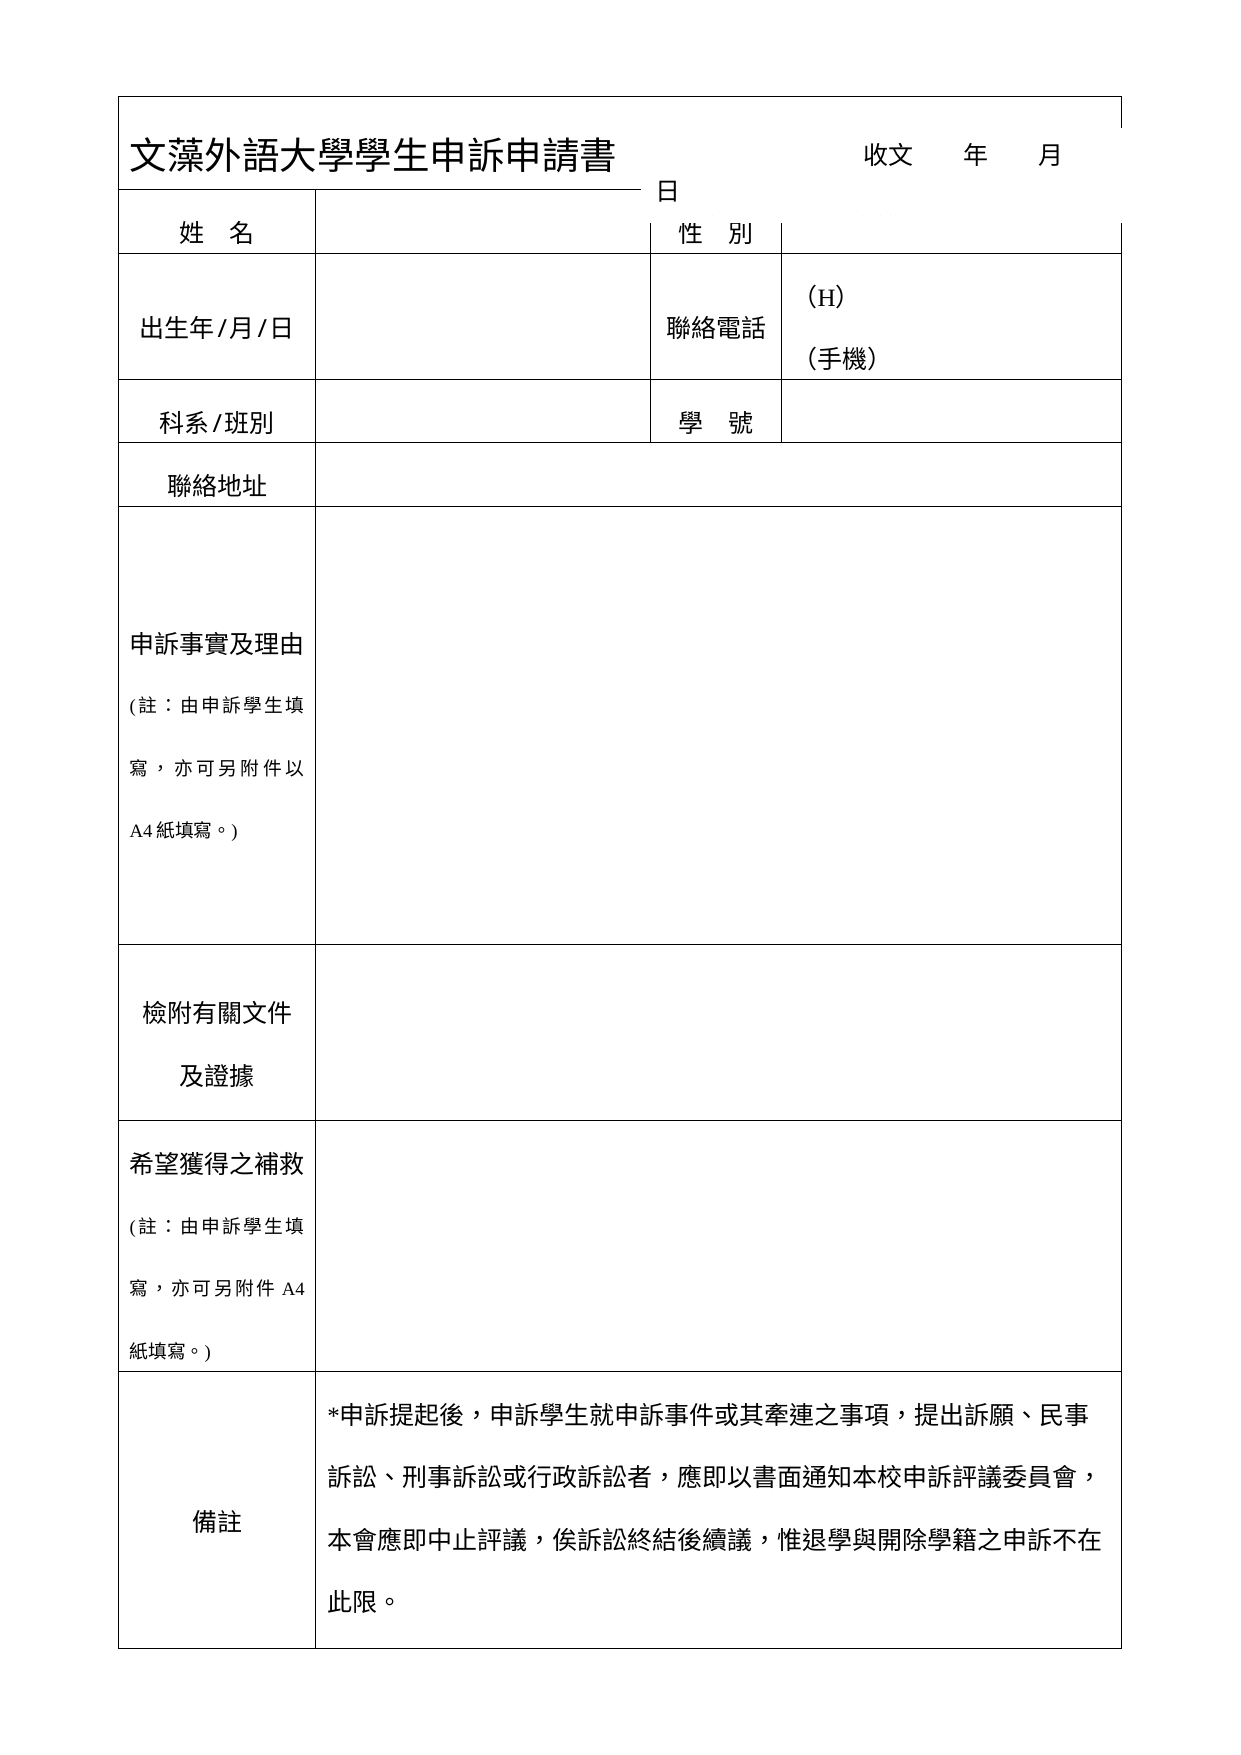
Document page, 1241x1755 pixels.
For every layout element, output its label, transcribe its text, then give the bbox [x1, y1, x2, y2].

table_cell [316, 1121, 1121, 1371]
table_cell [782, 380, 1121, 442]
table_cell [316, 945, 1121, 1120]
table_cell 希望獲得之補救(註：由申訴學生填寫，亦可另附件A4紙填寫。) [119, 1121, 315, 1371]
table_cell [316, 254, 650, 379]
table_cell 性 別 [651, 223, 781, 253]
table_cell [316, 380, 650, 442]
table_cell [316, 190, 650, 253]
table_cell 聯絡電話 [651, 254, 781, 379]
table_cell [316, 507, 1121, 944]
table_cell 出生年/月/日 [119, 254, 315, 379]
table_header 文藻外語大學學生申訴申請書 [119, 97, 1131, 223]
table_cell 檢附有關文件 及證據 [119, 945, 315, 1120]
table_cell 聯絡地址 [119, 443, 315, 506]
table_cell 備註 [119, 1372, 315, 1648]
table_cell （H） （手機） [782, 254, 1121, 379]
table_cell *申訴提起後，申訴學生就申訴事件或其牽連之事項，提出訴願、民事訴訟、刑事訴訟或行政訴訟者，應即以書面通知本校申訴評議委員會，本會應即中止評議，俟訴訟終結後續議，惟退學與開除學籍之申訴不在此限。 [316, 1372, 1121, 1648]
table_cell 申訴事實及理由(註：由申訴學生填寫，亦可另附件以A4紙填寫。) [119, 507, 315, 944]
table_cell 科系/班別 [119, 380, 315, 442]
table_cell [316, 443, 1121, 506]
table_cell 姓 名 [119, 190, 315, 253]
table_cell [782, 223, 1121, 253]
table_cell 學 號 [651, 380, 781, 442]
